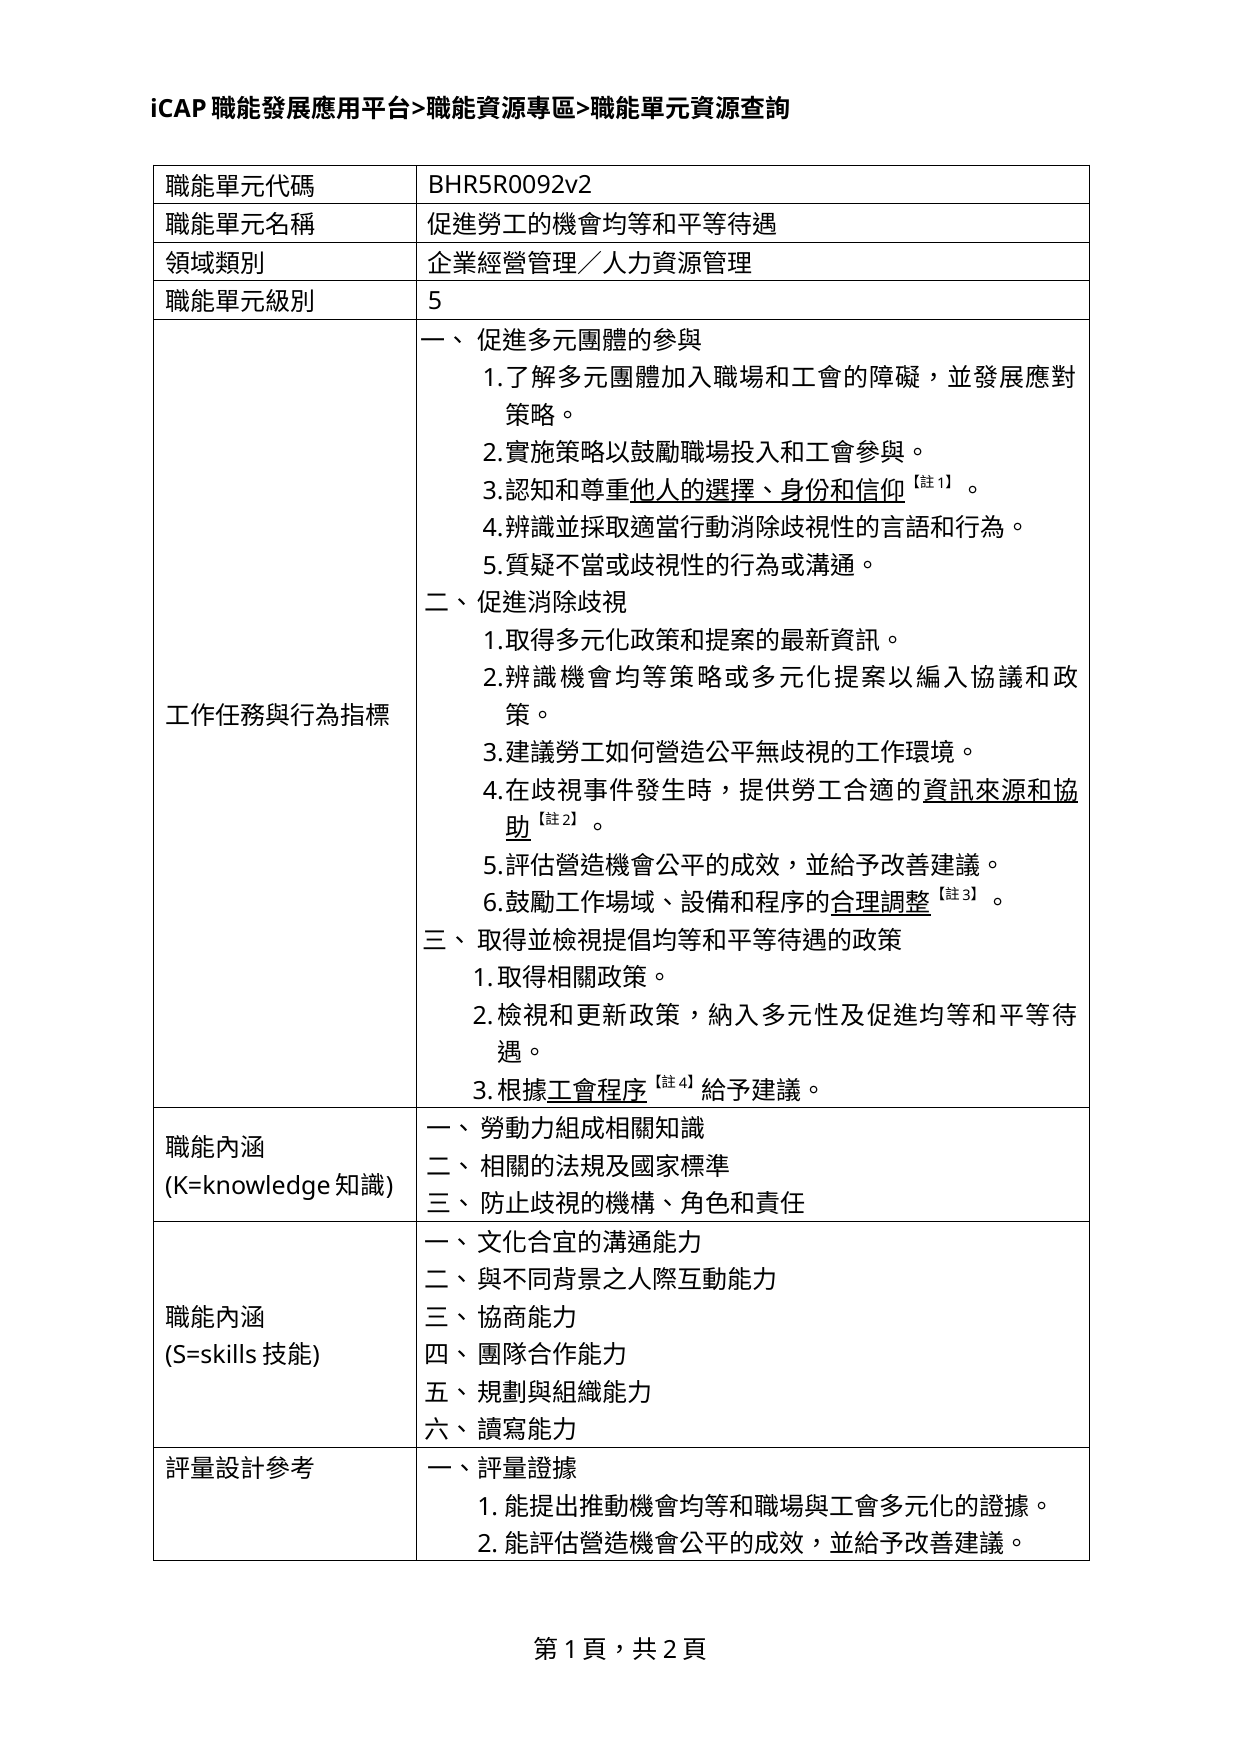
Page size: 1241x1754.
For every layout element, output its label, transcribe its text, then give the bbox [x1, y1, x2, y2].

table_cell 5 [417, 281, 1089, 319]
table_cell 職能內涵 (S=skills技能) [154, 1222, 416, 1447]
table_cell 工作任務與行為指標 [154, 320, 416, 1107]
table_cell 促進勞工的機會均等和平等待遇 [417, 204, 1089, 242]
table_cell 職能單元名稱 [154, 204, 416, 242]
table_header 職能單元代碼 [154, 166, 416, 203]
table_cell 領域類別 [154, 243, 416, 280]
table_cell 文化合宜的溝通能力 與不同背景之人際互動能力 協商能力 團隊合作能力 規劃與組織能力 讀寫能力 [417, 1222, 1089, 1447]
table_cell 職能內涵 (K=knowledge知識) [154, 1108, 416, 1221]
table_cell 職能單元級別 [154, 281, 416, 319]
table_cell 評量證據 能提出推動機會均等和職場與工會多元化的證據。 能評估營造機會公平的成效，並給予改善建議。 能具備對性別平等、勞資關係相關法規等知識。 評量情境與資源 職場和工會相關文件。 與工會會員合作的案例或範例。 工會幹部的支持相關資源。 評量方法 直接提問，搭配證據內容文件的檢閱以及受評者工作績效的第三方報告。 直接觀察受評者質詢歧視的技巧。 評量者提供模擬情境，受評者實際進行個案討論，觀察角色扮演中的表現。 評量受評者為消除歧視性的言語和行為所採取的行動。 評估受評者對促進均等和平等待遇的政策建議。 [417, 1448, 1089, 1560]
table_cell 評量設計參考 [154, 1448, 416, 1560]
table_cell 勞動力組成相關知識 相關的法規及國家標準 防止歧視的機構、角色和責任 [417, 1108, 1089, 1221]
table_header BHR5R0092v2 [417, 166, 1089, 203]
table_cell 企業經營管理／人力資源管理 [417, 243, 1089, 280]
table_cell 促進多元團體的參與 了解多元團體加入職場和工會的障礙，並發展應對策略。 實施策略以鼓勵職場投入和工會參與。 認知和尊重他人的選擇、身份和信仰【註1】。 辨識並採取適當行動消除歧視性的言語和行為。 質疑不當或歧視性的行為或溝通。 促進消除歧視 取得多元化政策和提案的最新資訊。 辨識機會均等策略或多元化提案以編入協議和政策。 建議勞工如何營造公平無歧視的工作環境。 在歧視事件發生時，提供勞工合適的資訊來源和協助【註2】。 評估營造機會公平的成效，並給予改善建議。 鼓勵工作場域、設備和程序的合理調整【註3】。 取得並檢視提倡均等和平等待遇的政策 取得相關政策。 檢視和更新政策，納入多元性及促進均等和平等待遇。 根據工會程序【註4】給予建議。 [417, 320, 1089, 1107]
